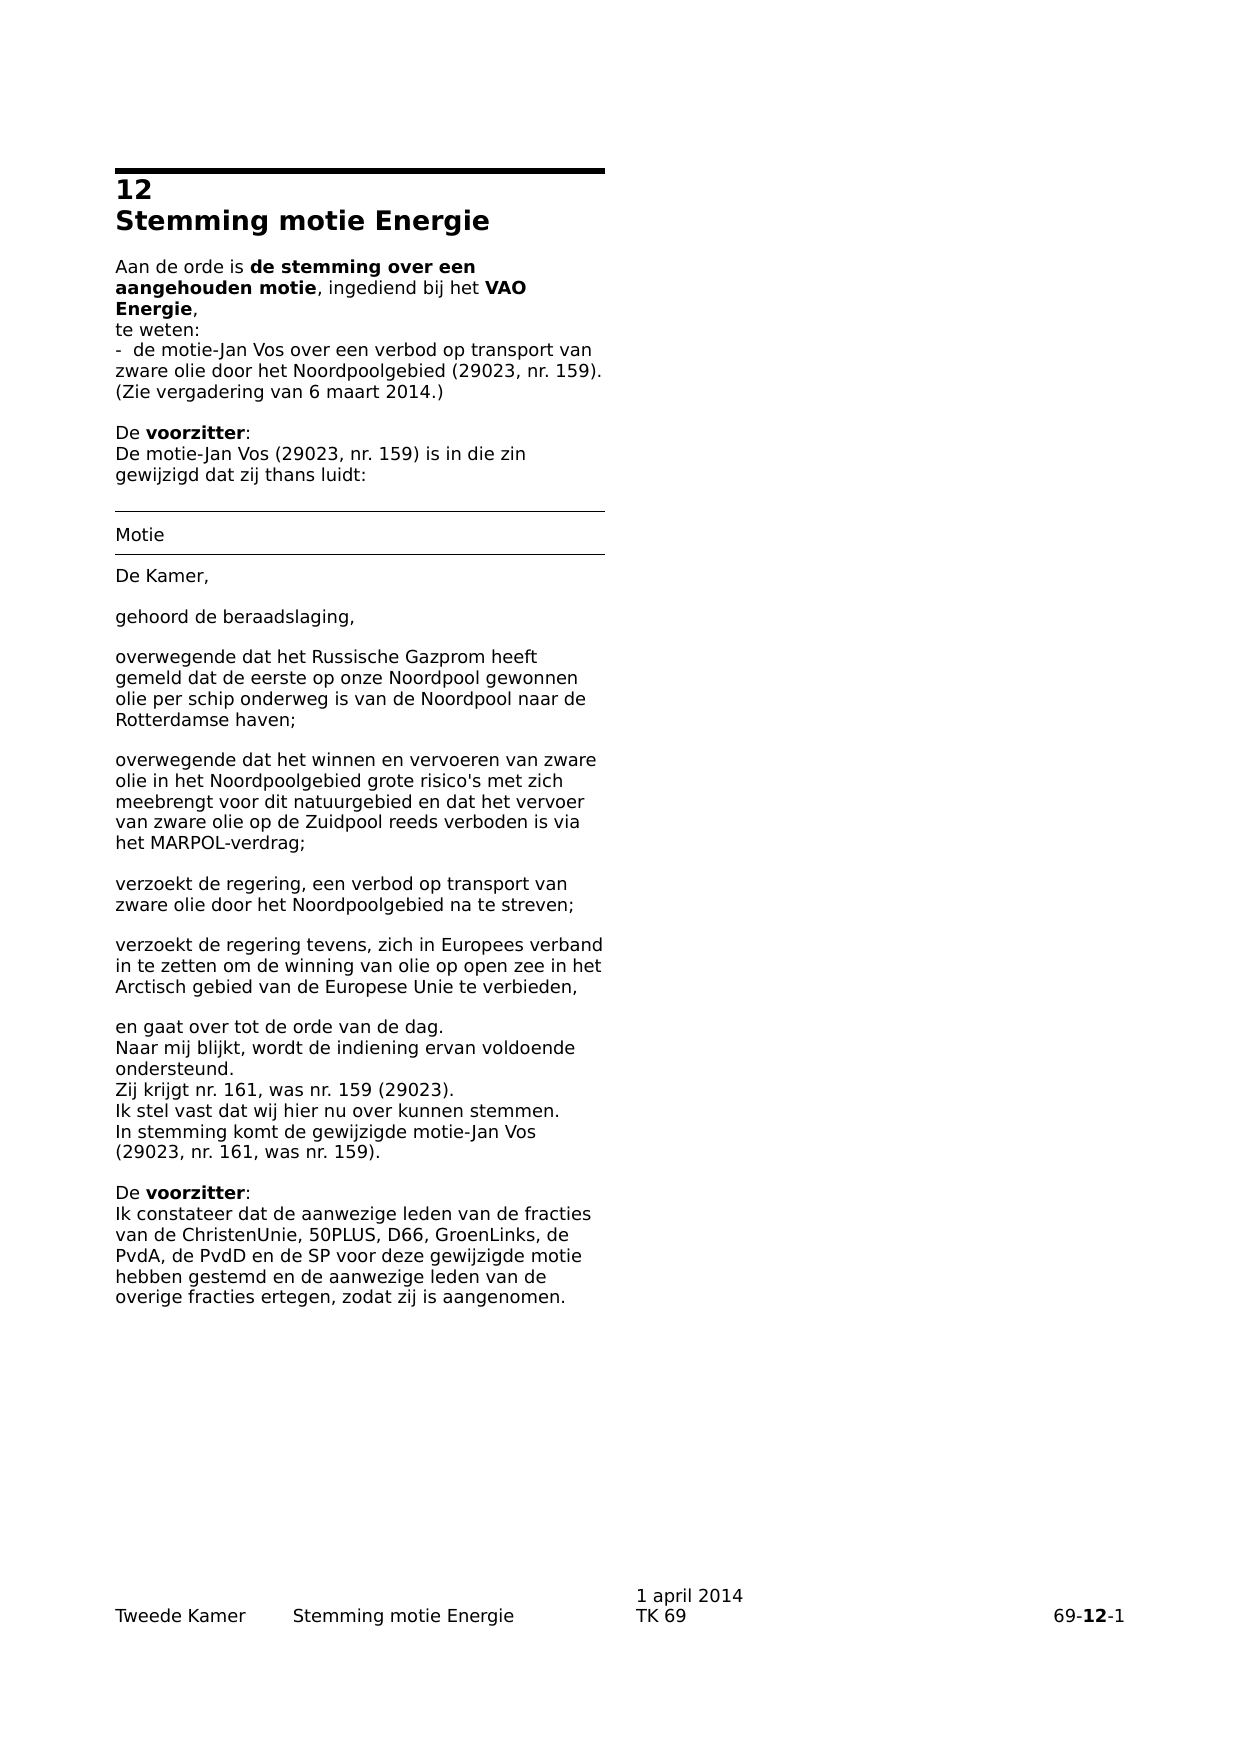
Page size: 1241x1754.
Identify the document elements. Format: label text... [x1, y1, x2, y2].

text verzoekt de regering tevens, zich in Europees verband in te zetten om de winning van olie op open zee in het Arctisch gebied van de Europese Unie te verbieden, [115, 935, 605, 997]
text De voorzitter: [115, 423, 605, 443]
text Zij krijgt nr. 161, was nr. 159 (29023). [115, 1080, 605, 1101]
text overwegende dat het Russische Gazprom heeft gemeld dat de eerste op onze Noordpool gewonnen olie per schip onderweg is van de Noordpool naar de Rotterdamse haven; [115, 647, 605, 730]
text De motie-Jan Vos (29023, nr. 159) is in die zin gewijzigd dat zij thans luidt: [115, 443, 605, 485]
text te weten: [115, 319, 605, 340]
text Aan de orde is de stemming over een aangehouden motie, ingediend bij het VAO Energie, [115, 257, 605, 319]
text Ik constateer dat de aanwezige leden van de fracties van de ChristenUnie, 50PLUS, D66, GroenLinks, de PvdA, de PvdD en de SP voor deze gewijzigde motie hebben gestemd en de aanwezige leden van de overige fracties ertegen, zodat zij is aangenomen. [115, 1204, 605, 1308]
text De voorzitter: [115, 1183, 605, 1204]
text gehoord de beraadslaging, [115, 606, 605, 627]
text Naar mij blijkt, wordt de indiening ervan voldoende ondersteund. [115, 1038, 605, 1080]
text Ik stel vast dat wij hier nu over kunnen stemmen. [115, 1101, 605, 1121]
text De Kamer, [115, 566, 605, 586]
text (Zie vergadering van 6 maart 2014.) [115, 382, 605, 403]
text en gaat over tot de orde van de dag. [115, 1017, 605, 1038]
title 12 Stemming motie Energie [115, 174, 605, 237]
text overwegende dat het winnen en vervoeren van zware olie in het Noordpoolgebied grote risico's met zich meebrengt voor dit natuurgebied en dat het vervoer van zware olie op de Zuidpool reeds verboden is via het MARPOL-verdrag; [115, 750, 605, 854]
text verzoekt de regering, een verbod op transport van zware olie door het Noordpoolgebied na te streven; [115, 874, 605, 915]
text In stemming komt de gewijzigde motie-Jan Vos (29023, nr. 161, was nr. 159). [115, 1121, 605, 1163]
list de motie-Jan Vos over een verbod op transport van zware olie door het Noordpoolgebied (29023, nr. 159). [115, 340, 605, 382]
text Motie [115, 525, 605, 546]
